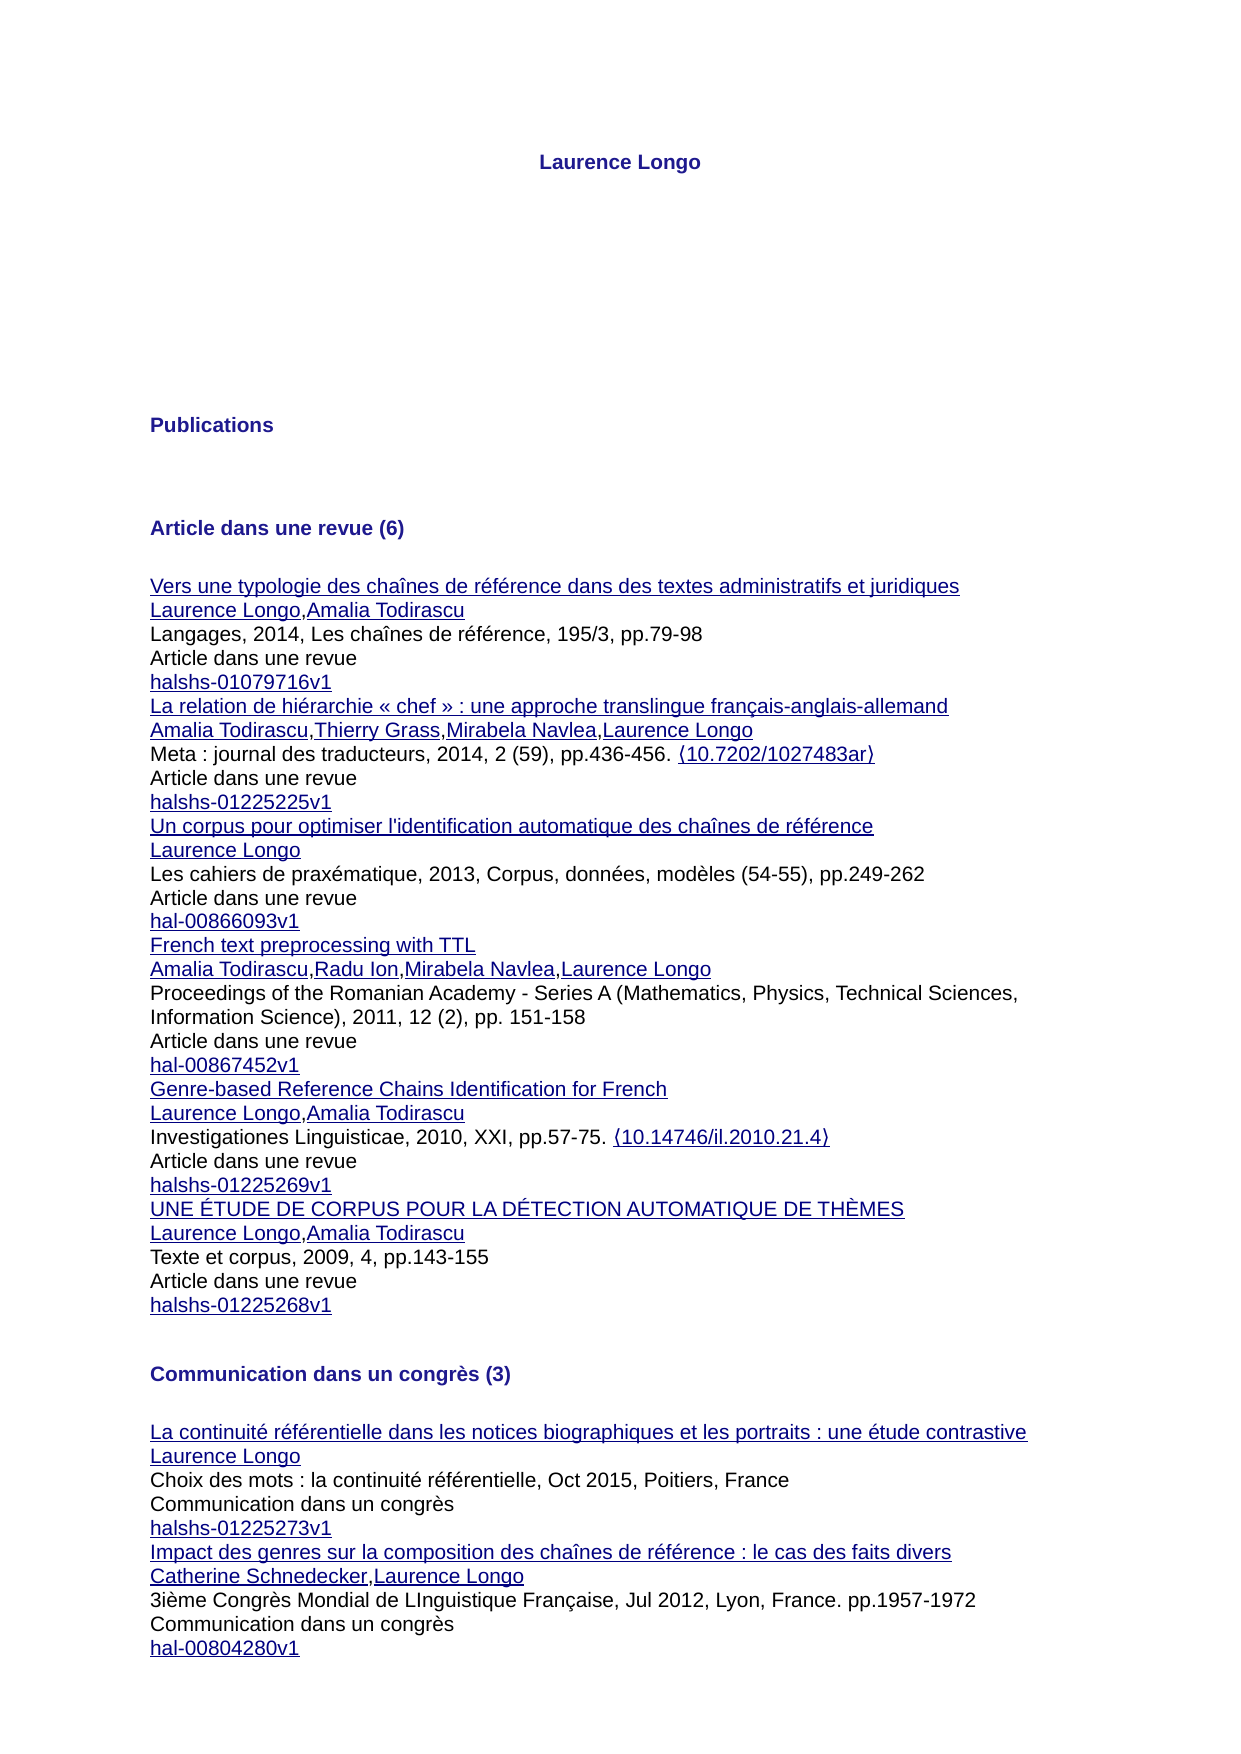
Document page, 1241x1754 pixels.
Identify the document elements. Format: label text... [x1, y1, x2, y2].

subtitle Laurence Longo [150, 150, 1090, 174]
table_cell Genre-based Reference Chains Identification for French Laurence Longo,Amalia Todirascu Investigationes Linguisticae, 2010, XXI, pp.57-75. ⟨10.14746/il.2010.21.4⟩ Article dans une revue halshs-01225269v1 [150, 1077, 1090, 1197]
subtitle Article dans une revue (6) [150, 516, 1090, 539]
table_cell UNE ÉTUDE DE CORPUS POUR LA DÉTECTION AUTOMATIQUE DE THÈMES Laurence Longo,Amalia Todirascu Texte et corpus, 2009, 4, pp.143-155 Article dans une revue halshs-01225268v1 [150, 1197, 1090, 1317]
table_header Vers une typologie des chaînes de référence dans des textes administratifs et juridiques Laurence Longo,Amalia Todirascu Langages, 2014, Les chaînes de référence, 195/3, pp.79-98 Article dans une revue halshs-01079716v1 [150, 574, 1090, 694]
table_header La continuité référentielle dans les notices biographiques et les portraits : une étude contrastive Laurence Longo Choix des mots : la continuité référentielle, Oct 2015, Poitiers, France Communication dans un congrès halshs-01225273v1 [150, 1420, 1090, 1539]
table_cell Impact des genres sur la composition des chaînes de référence : le cas des faits divers Catherine Schnedecker,Laurence Longo 3ième Congrès Mondial de LInguistique Française, Jul 2012, Lyon, France. pp.1957-1972 Communication dans un congrès hal-00804280v1 [150, 1540, 1090, 1659]
table_cell French text preprocessing with TTL Amalia Todirascu,Radu Ion,Mirabela Navlea,Laurence Longo Proceedings of the Romanian Academy - Series A (Mathematics, Physics, Technical Sciences, Information Science), 2011, 12 (2), pp. 151-158 Article dans une revue hal-00867452v1 [150, 933, 1090, 1077]
subtitle Publications [150, 412, 1090, 436]
subtitle Communication dans un congrès (3) [150, 1361, 1090, 1385]
table_cell Un corpus pour optimiser l'identification automatique des chaînes de référence Laurence Longo Les cahiers de praxématique, 2013, Corpus, données, modèles (54-55), pp.249-262 Article dans une revue hal-00866093v1 [150, 814, 1090, 933]
table_cell La relation de hiérarchie « chef » : une approche translingue français-anglais-allemand Amalia Todirascu,Thierry Grass,Mirabela Navlea,Laurence Longo Meta : journal des traducteurs, 2014, 2 (59), pp.436-456. ⟨10.7202/1027483ar⟩ Article dans une revue halshs-01225225v1 [150, 694, 1090, 813]
